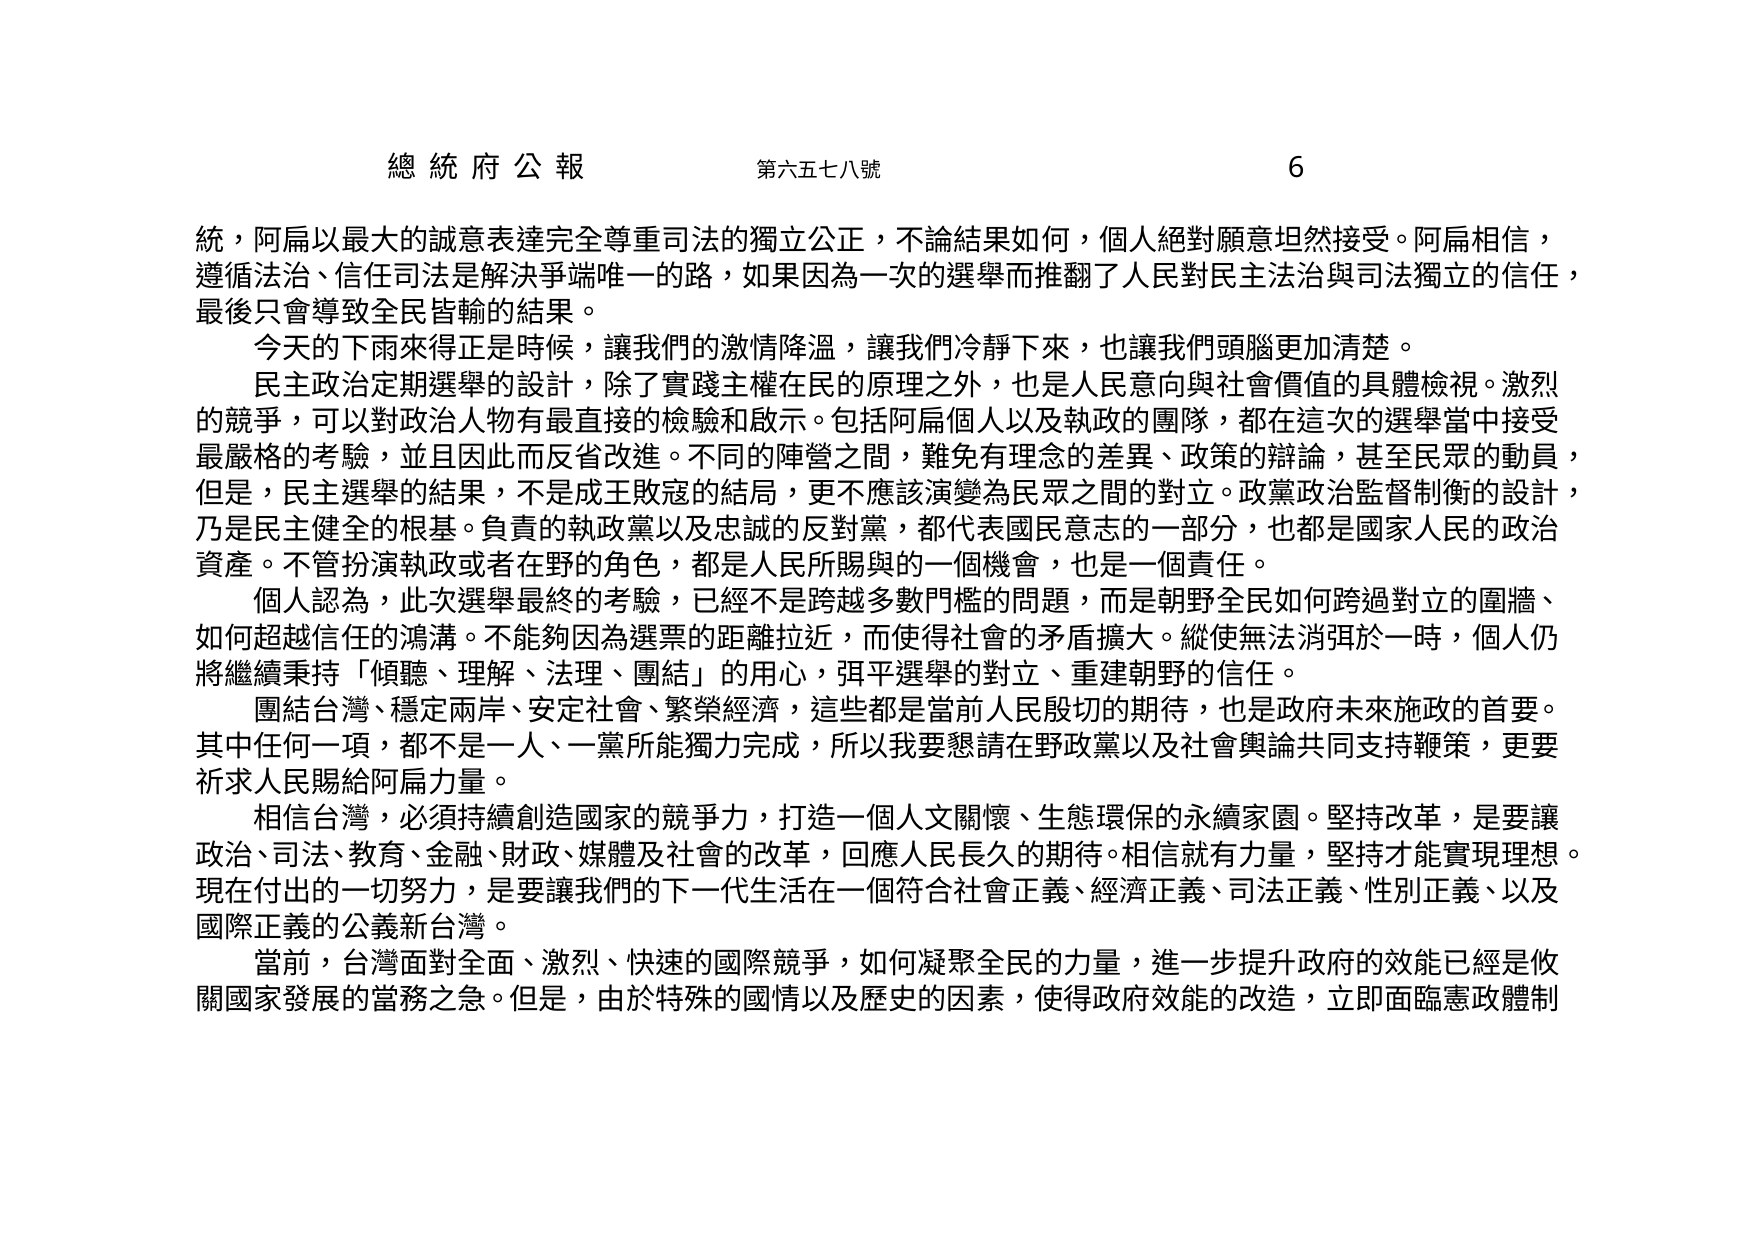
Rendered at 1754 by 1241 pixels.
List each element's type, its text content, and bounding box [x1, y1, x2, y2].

text 相信台灣，必須持續創造國家的競爭力，打造一個人文關懷、生態環保的永續家園。堅持改革，是要讓政治、司法、教育、金融、財政、媒體及社會的改革，回應人民長久的期待。相信就有力量，堅持才能實現理想。現在付出的一切努力，是要讓我們的下一代生活在一個符合社會正義、經濟正義、司法正義、性別正義、以及國際正義的公義新台灣。 [195, 800, 1559, 944]
text 今天的下雨來得正是時候，讓我們的激情降溫，讓我們冷靜下來，也讓我們頭腦更加清楚。 [195, 330, 1559, 366]
text 民主政治定期選舉的設計，除了實踐主權在民的原理之外，也是人民意向與社會價值的具體檢視。激烈的競爭，可以對政治人物有最直接的檢驗和啟示。包括阿扁個人以及執政的團隊，都在這次的選舉當中接受最嚴格的考驗，並且因此而反省改進。不同的陣營之間，難免有理念的差異、政策的辯論，甚至民眾的動員，但是，民主選舉的結果，不是成王敗寇的結局，更不應該演變為民眾之間的對立。政黨政治監督制衡的設計，乃是民主健全的根基。負責的執政黨以及忠誠的反對黨，都代表國民意志的一部分，也都是國家人民的政治資產。不管扮演執政或者在野的角色，都是人民所賜與的一個機會，也是一個責任。 [195, 366, 1559, 583]
text 這一次的總統大選空前的激烈，選舉結果揭曉之後，在野黨的候選人提出了質疑和訴訟。身為現任的總統，阿扁以最大的誠意表達完全尊重司法的獨立公正，不論結果如何，個人絕對願意坦然接受。阿扁相信，遵循法治、信任司法是解決爭端唯一的路，如果因為一次的選舉而推翻了人民對民主法治與司法獨立的信任，最後只會導致全民皆輸的結果。 [195, 222, 1559, 330]
text 當前，台灣面對全面、激烈、快速的國際競爭，如何凝聚全民的力量，進一步提升政府的效能已經是攸關國家發展的當務之急。但是，由於特殊的國情以及歷史的因素，使得政府效能的改造，立即面臨憲政體制 [195, 944, 1559, 1017]
text 個人認為，此次選舉最終的考驗，已經不是跨越多數門檻的問題，而是朝野全民如何跨過對立的圍牆、如何超越信任的鴻溝。不能夠因為選票的距離拉近，而使得社會的矛盾擴大。縱使無法消弭於一時，個人仍將繼續秉持「傾聽、理解、法理、團結」的用心，弭平選舉的對立、重建朝野的信任。 [195, 583, 1559, 691]
text 團結台灣、穩定兩岸、安定社會、繁榮經濟，這些都是當前人民殷切的期待，也是政府未來施政的首要。其中任何一項，都不是一人、一黨所能獨力完成，所以我要懇請在野政黨以及社會輿論共同支持鞭策，更要祈求人民賜給阿扁力量。 [195, 691, 1559, 800]
